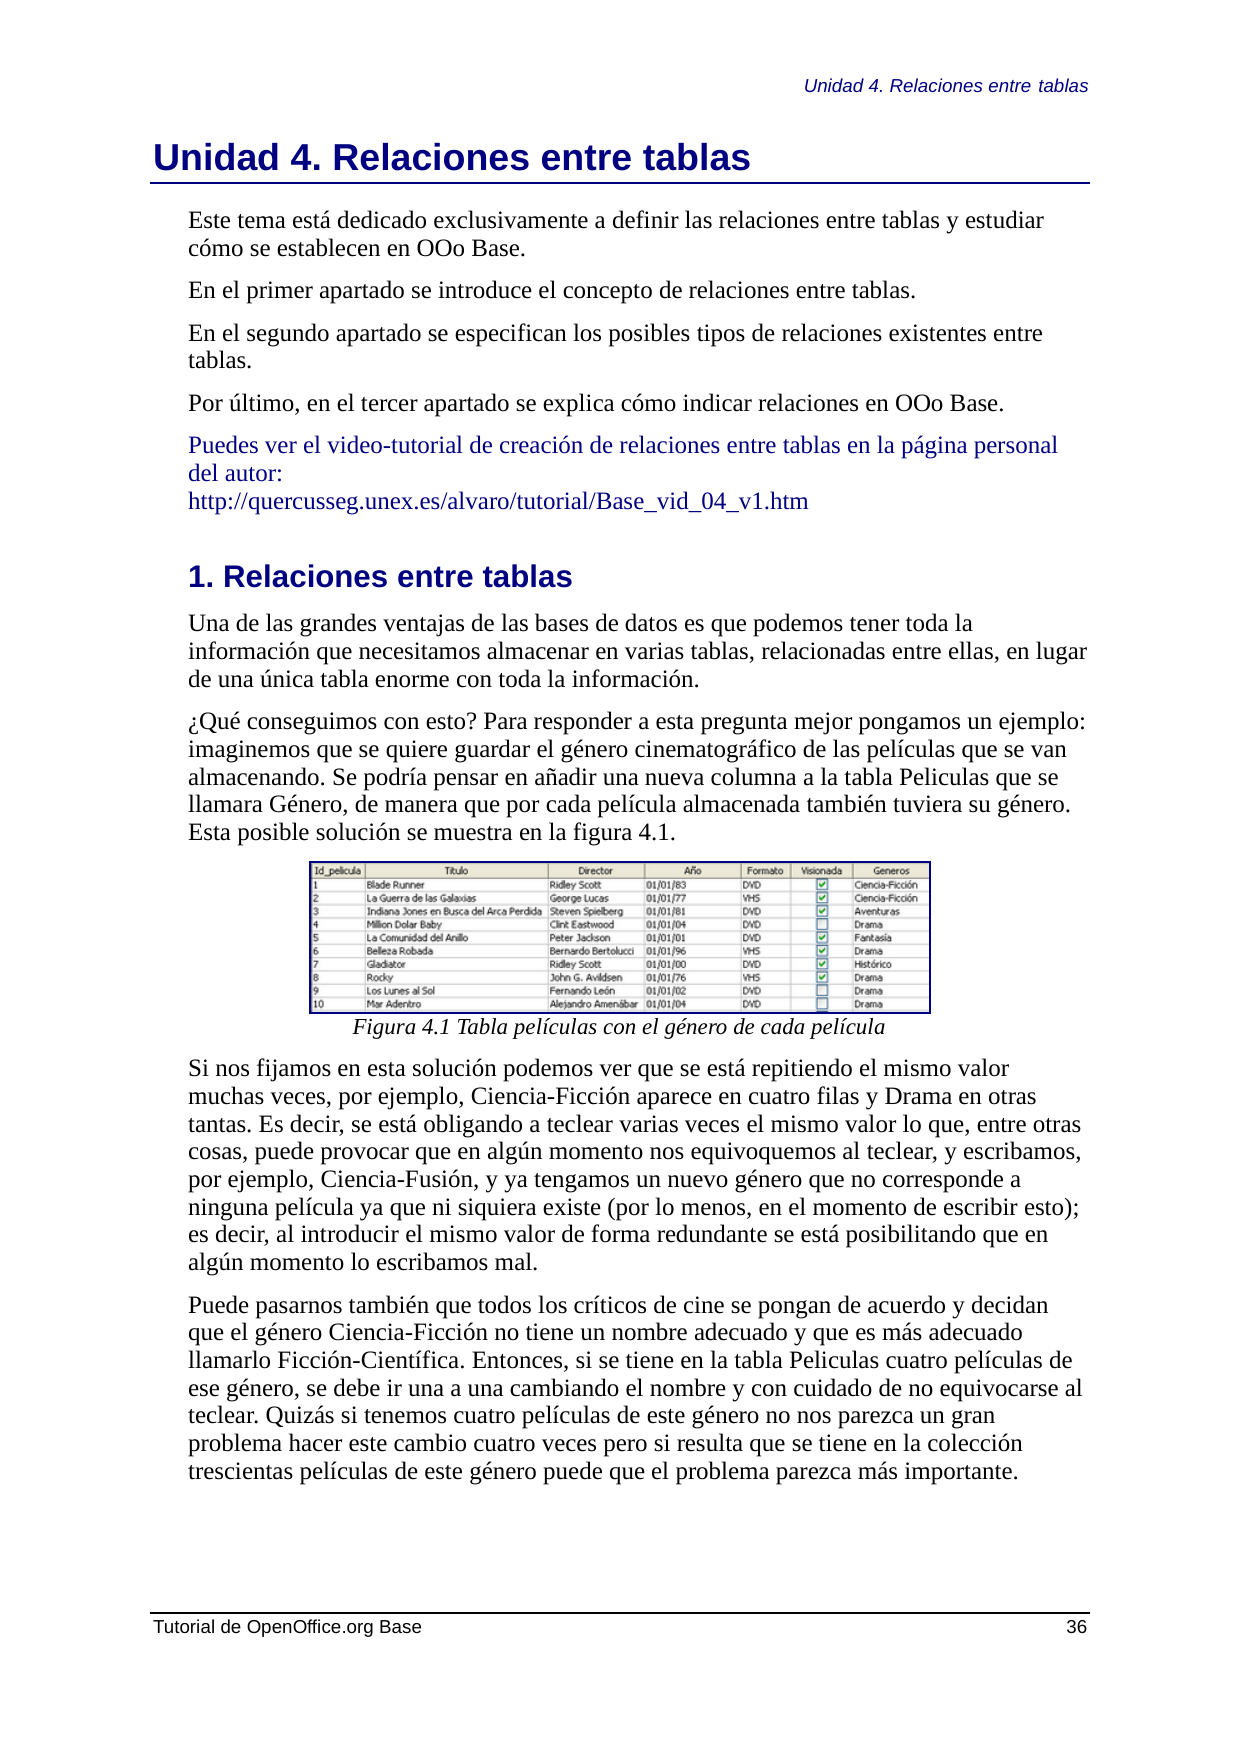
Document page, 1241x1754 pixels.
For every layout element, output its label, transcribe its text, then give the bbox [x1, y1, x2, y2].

text Puedes ver el video-tutorial de creación de relaciones entre tablas en la página personal del autor: http://quercusseg.unex.es/alvaro/tutorial/Base_vid_04_v1.htm [188, 432, 1090, 515]
text En el primer apartado se introduce el concepto de relaciones entre tablas. [188, 276, 1090, 304]
text Este tema está dedicado exclusivamente a definir las relaciones entre tablas y estudiar cómo se establecen en OOo Base. [188, 206, 1090, 262]
subtitle Unidad 4. Relaciones entre tablas [150, 134, 1090, 182]
subtitle Relaciones entre tablas [188, 560, 1090, 594]
text Una de las grandes ventajas de las bases de datos es que podemos tener toda la información que necesitamos almacenar en varias tablas, relacionadas entre ellas, en lugar de una única tabla enorme con toda la información. [188, 609, 1090, 692]
text En el segundo apartado se especifican los posibles tipos de relaciones existentes entre tablas. [188, 319, 1090, 374]
text Figura 4.1 Tabla películas con el género de cada película [150, 861, 1090, 1039]
text Si nos fijamos en esta solución podemos ver que se está repitiendo el mismo valor muchas veces, por ejemplo, Ciencia-Ficción aparece en cuatro filas y Drama en otras tantas. Es decir, se está obligando a teclear varias veces el mismo valor lo que, entre otras cosas, puede provocar que en algún momento nos equivoquemos al teclear, y escribamos, por ejemplo, Ciencia-Fusión, y ya tengamos un nuevo género que no corresponde a ninguna película ya que ni siquiera existe (por lo menos, en el momento de escribir esto); es decir, al introducir el mismo valor de forma redundante se está posibilitando que en algún momento lo escribamos mal. [188, 1054, 1090, 1276]
text Por último, en el tercer apartado se explica cómo indicar relaciones en OOo Base. [188, 389, 1090, 417]
picture [311, 863, 929, 1012]
text Puede pasarnos también que todos los críticos de cine se pongan de acuerdo y decidan que el género Ciencia-Ficción no tiene un nombre adecuado y que es más adecuado llamarlo Ficción-Científica. Entonces, si se tiene en la tabla Peliculas cuatro películas de ese género, se debe ir una a una cambiando el nombre y con cuidado de no equivocarse al teclear. Quizás si tenemos cuatro películas de este género no nos parezca un gran problema hacer este cambio cuatro veces pero si resulta que se tiene en la colección trescientas películas de este género puede que el problema parezca más importante. [188, 1291, 1090, 1485]
text ¿Qué conseguimos con esto? Para responder a esta pregunta mejor pongamos un ejemplo: imaginemos que se quiere guardar el género cinematográfico de las películas que se van almacenando. Se podría pensar en añadir una nueva columna a la tabla Peliculas que se llamara Género, de manera que por cada película almacenada también tuviera su género. Esta posible solución se muestra en la figura 4.1. [188, 707, 1090, 846]
